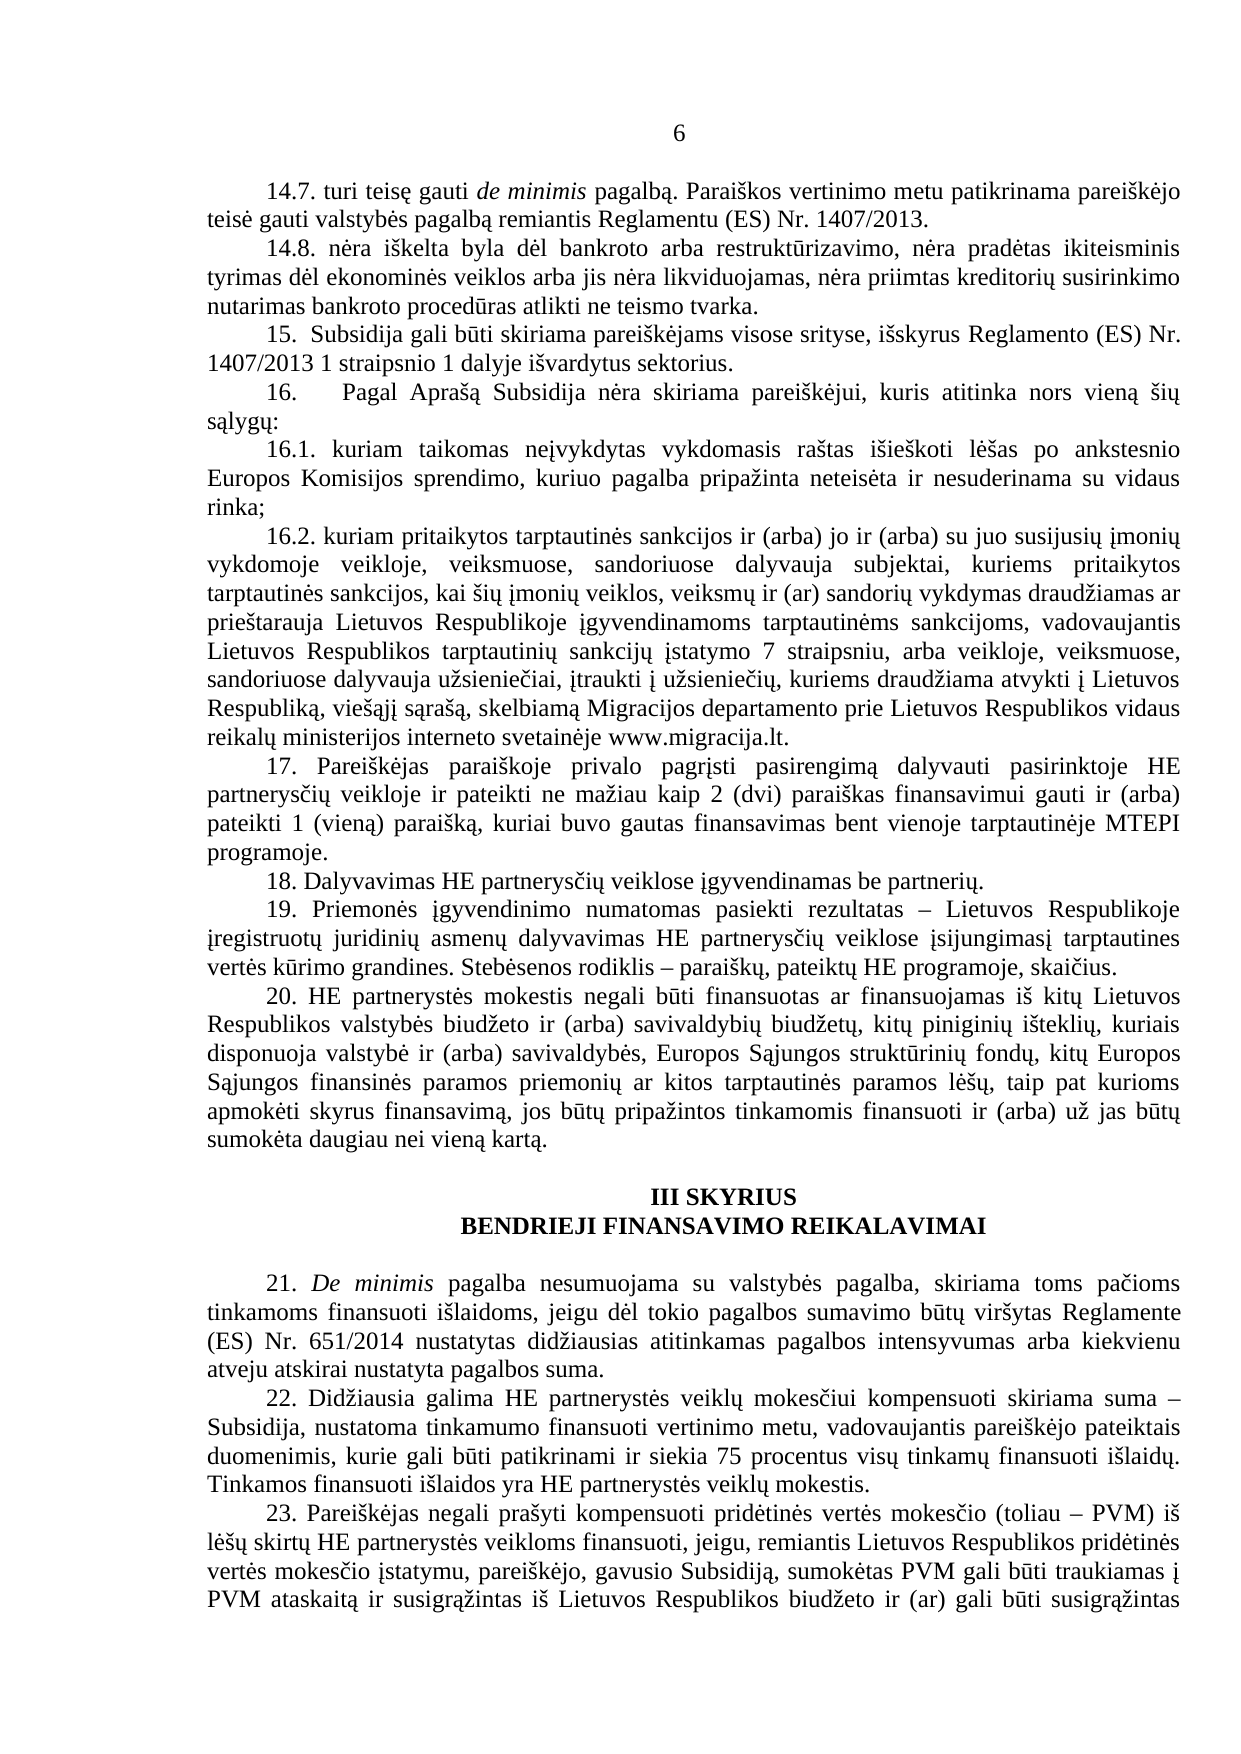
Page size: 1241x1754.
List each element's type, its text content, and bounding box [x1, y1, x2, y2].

subtitle 16.1. kuriam taikomas neįvykdytas vykdomasis raštas išieškoti lėšas po ankstesnio Europos Komisijos sprendimo, kuriuo pagalba pripažinta neteisėta ir nesuderinama su vidaus rinka; [207, 434, 1181, 521]
subtitle 15. Subsidija gali būti skiriama pareiškėjams visose srityse, išskyrus Reglamento (ES) Nr. 1407/2013 1 straipsnio 1 dalyje išvardytus sektorius. [207, 319, 1181, 377]
subtitle 20. HE partnerystės mokestis negali būti finansuotas ar finansuojamas iš kitų Lietuvos Respublikos valstybės biudžeto ir (arba) savivaldybių biudžetų, kitų piniginių išteklių, kuriais disponuoja valstybė ir (arba) savivaldybės, Europos Sąjungos struktūrinių fondų, kitų Europos Sąjungos finansinės paramos priemonių ar kitos tarptautinės paramos lėšų, taip pat kurioms apmokėti skyrus finansavimą, jos būtų pripažintos tinkamomis finansuoti ir (arba) už jas būtų sumokėta daugiau nei vieną kartą. [207, 981, 1181, 1153]
text 17. Pareiškėjas paraiškoje privalo pagrįsti pasirengimą dalyvauti pasirinktoje HE partnerysčių veikloje ir pateikti ne mažiau kaip 2 (dvi) paraiškas finansavimui gauti ir (arba) pateikti 1 (vieną) paraišką, kuriai buvo gautas finansavimas bent vienoje tarptautinėje MTEPI programoje. [207, 751, 1181, 866]
text 22. Didžiausia galima HE partnerystės veiklų mokesčiui kompensuoti skiriama suma – Subsidija, nustatoma tinkamumo finansuoti vertinimo metu, vadovaujantis pareiškėjo pateiktais duomenimis, kurie gali būti patikrinami ir siekia 75 procentus visų tinkamų finansuoti išlaidų. Tinkamos finansuoti išlaidos yra HE partnerystės veiklų mokestis. [207, 1383, 1181, 1498]
subtitle 14.7. turi teisę gauti de minimis pagalbą. Paraiškos vertinimo metu patikrinama pareiškėjo teisė gauti valstybės pagalbą remiantis Reglamentu (ES) Nr. 1407/2013. [207, 176, 1181, 233]
text 19. Priemonės įgyvendinimo numatomas pasiekti rezultatas – Lietuvos Respublikoje įregistruotų juridinių asmenų dalyvavimas HE partnerysčių veiklose įsijungimasį tarptautines vertės kūrimo grandines. Stebėsenos rodiklis – paraiškų, pateiktų HE programoje, skaičius. [207, 894, 1181, 981]
text III SKYRIUS [207, 1182, 1181, 1211]
text 18. Dalyvavimas HE partnerysčių veiklose įgyvendinamas be partnerių. [177, 866, 1181, 894]
text 16.2. kuriam pritaikytos tarptautinės sankcijos ir (arba) jo ir (arba) su juo susijusių įmonių vykdomoje veikloje, veiksmuose, sandoriuose dalyvauja subjektai, kuriems pritaikytos tarptautinės sankcijos, kai šių įmonių veiklos, veiksmų ir (ar) sandorių vykdymas draudžiamas ar prieštarauja Lietuvos Respublikoje įgyvendinamoms tarptautinėms sankcijoms, vadovaujantis Lietuvos Respublikos tarptautinių sankcijų įstatymo 7 straipsniu, arba veikloje, veiksmuose, sandoriuose dalyvauja užsieniečiai, įtraukti į užsieniečių, kuriems draudžiama atvykti į Lietuvos Respubliką, viešąjį sąrašą, skelbiamą Migracijos departamento prie Lietuvos Respublikos vidaus reikalų ministerijos interneto svetainėje www.migracija.lt. [207, 521, 1181, 751]
subtitle 16. Pagal Aprašą Subsidija nėra skiriama pareiškėjui, kuris atitinka nors vieną šių sąlygų: [207, 377, 1181, 434]
text 23. Pareiškėjas negali prašyti kompensuoti pridėtinės vertės mokesčio (toliau – PVM) iš lėšų skirtų HE partnerystės veikloms finansuoti, jeigu, remiantis Lietuvos Respublikos pridėtinės vertės mokesčio įstatymu, pareiškėjo, gavusio Subsidiją, sumokėtas PVM gali būti traukiamas į PVM ataskaitą ir susigrąžintas iš Lietuvos Respublikos biudžeto ir (ar) gali būti susigrąžintas [207, 1498, 1181, 1613]
subtitle 14.8. nėra iškelta byla dėl bankroto arba restruktūrizavimo, nėra pradėtas ikiteisminis tyrimas dėl ekonominės veiklos arba jis nėra likviduojamas, nėra priimtas kreditorių susirinkimo nutarimas bankroto procedūras atlikti ne teismo tvarka. [207, 233, 1181, 319]
text 21. De minimis pagalba nesumuojama su valstybės pagalba, skiriama toms pačioms tinkamoms finansuoti išlaidoms, jeigu dėl tokio pagalbos sumavimo būtų viršytas Reglamente (ES) Nr. 651/2014 nustatytas didžiausias atitinkamas pagalbos intensyvumas arba kiekvienu atveju atskirai nustatyta pagalbos suma. [207, 1268, 1181, 1383]
text Bendrieji finansavimo REIKALAVIMAI [207, 1211, 1181, 1239]
